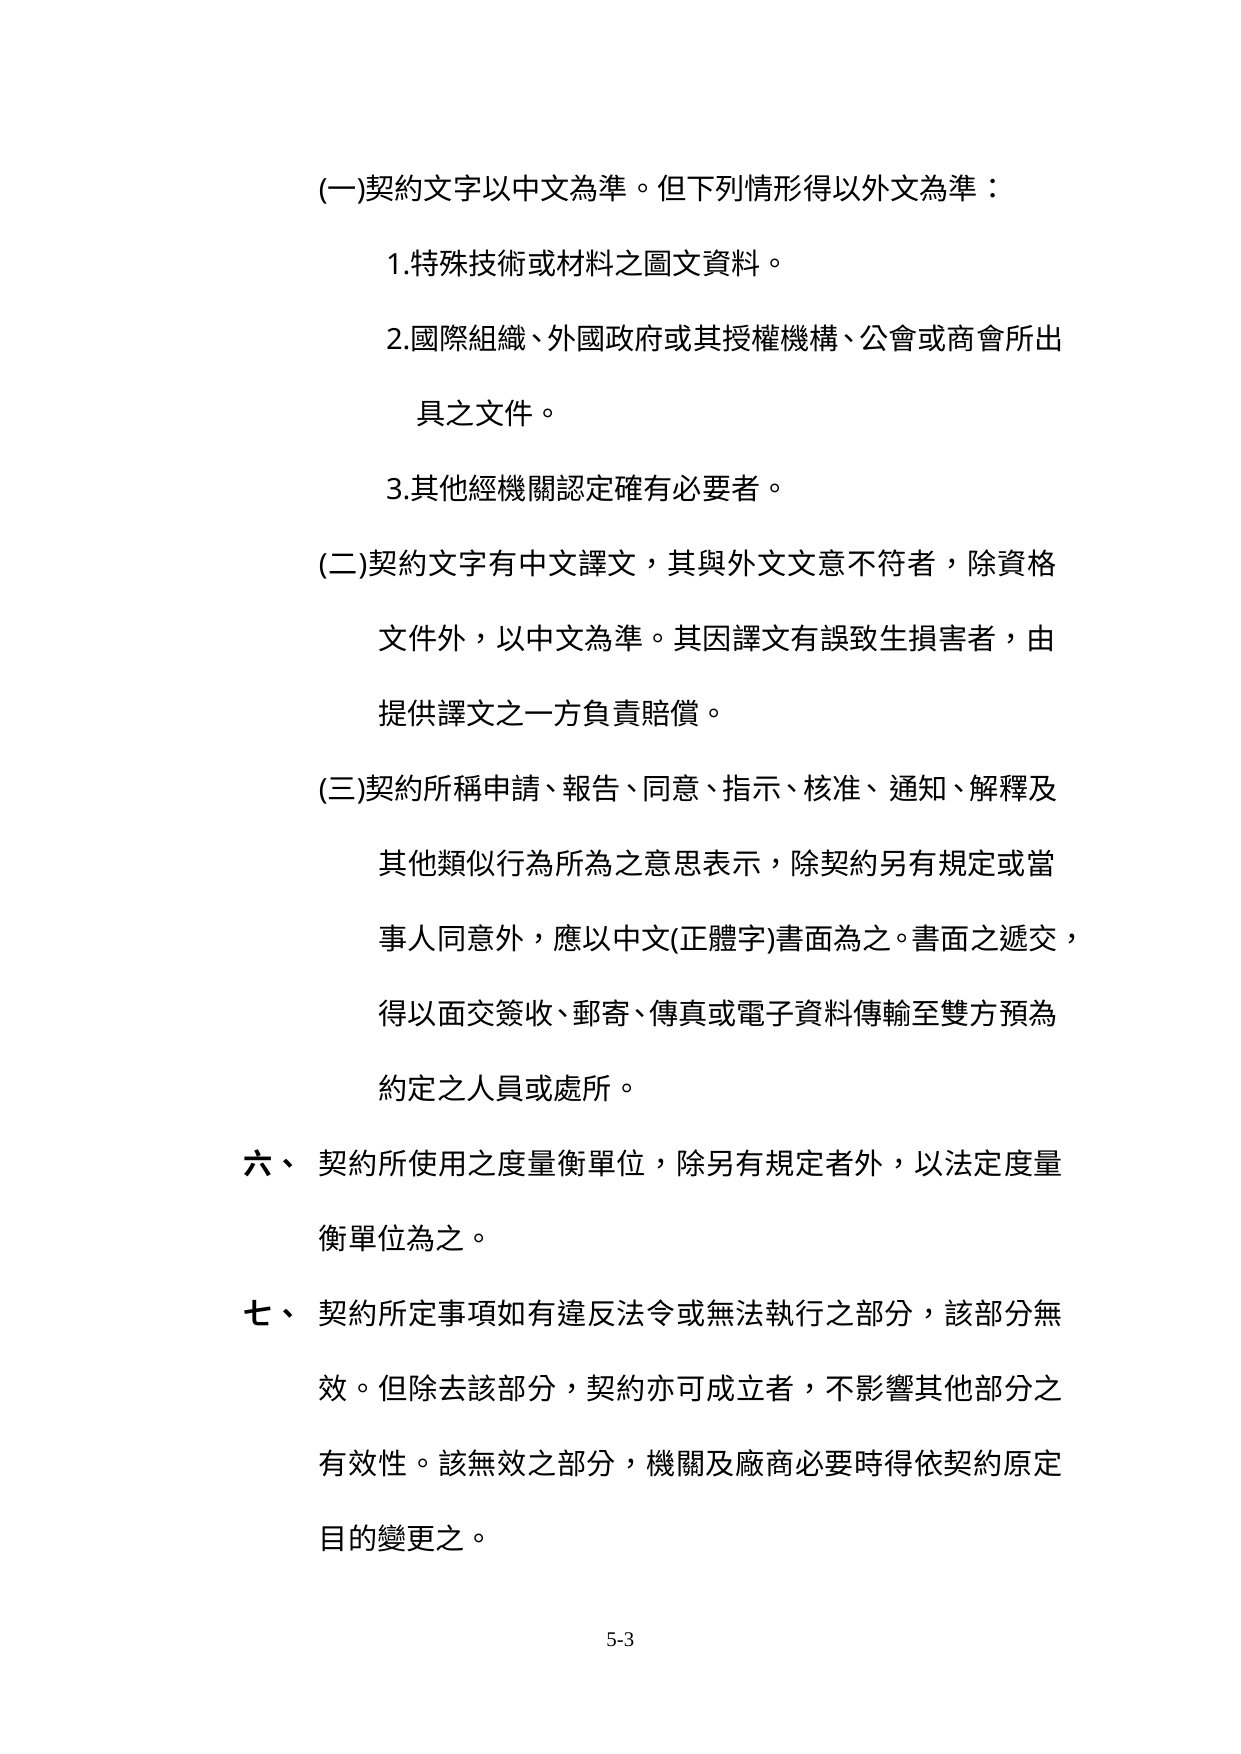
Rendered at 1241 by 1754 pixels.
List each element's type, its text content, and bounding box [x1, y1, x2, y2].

text 1.特殊技術或材料之圖文資料。 [386, 224, 1063, 299]
text (一)契約文字以中文為準。但下列情形得以外文為準： [319, 149, 1057, 224]
text (二)契約文字有中文譯文，其與外文文意不符者，除資格文件外，以中文為準。其因譯文有誤致生損害者，由提供譯文之一方負責賠償。 [319, 524, 1057, 749]
text (三)契約所稱申請、報告、同意、指示、核准、 通知、解釋及其他類似行為所為之意思表示，除契約另有規定或當事人同意外，應以中文(正體字)書面為之。書面之遞交，得以面交簽收、郵寄、傳真或電子資料傳輸至雙方預為約定之人員或處所。 [319, 749, 1057, 1124]
text 2.國際組織、外國政府或其授權機構、公會或商會所出具之文件。 [386, 299, 1063, 449]
list 契約所定事項如有違反法令或無法執行之部分，該部分無效。但除去該部分，契約亦可成立者，不影響其他部分之有效性。該無效之部分，機關及廠商必要時得依契約原定目的變更之。 [244, 1274, 1063, 1574]
text 3.其他經機關認定確有必要者。 [386, 449, 1063, 524]
list 契約所使用之度量衡單位，除另有規定者外，以法定度量衡單位為之。 [244, 1124, 1063, 1274]
